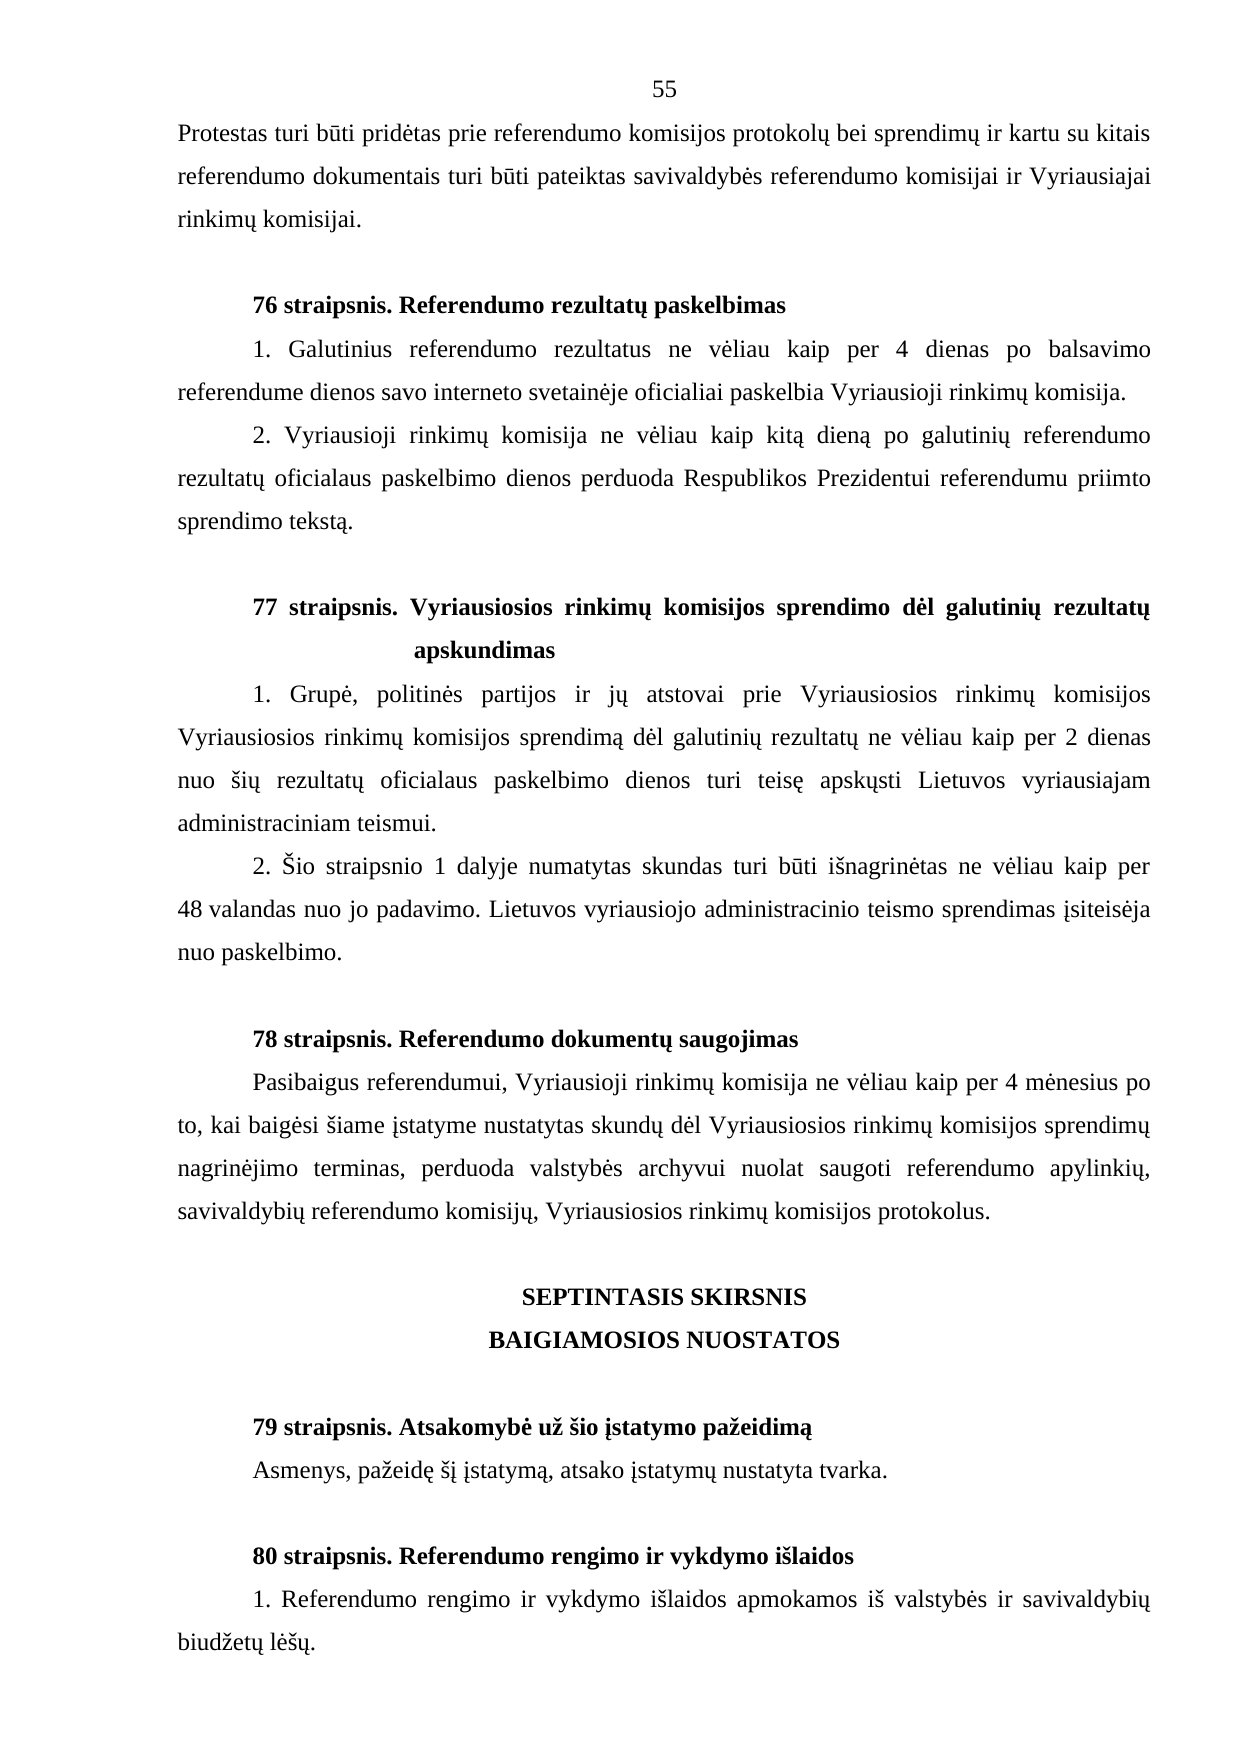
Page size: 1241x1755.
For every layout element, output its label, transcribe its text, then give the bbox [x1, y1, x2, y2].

text 80 straipsnis. Referendumo rengimo ir vykdymo išlaidos [177, 1541, 1152, 1570]
text BAIGIAMOSIOS NUOSTATOS [177, 1326, 1152, 1354]
text Pasibaigus referendumui, Vyriausioji rinkimų komisija ne vėliau kaip per 4 mėnesius po to, kai baigėsi šiame įstatyme nustatytas skundų dėl Vyriausiosios rinkimų komisijos sprendimų nagrinėjimo terminas, perduoda valstybės archyvui nuolat saugoti referendumo apylinkių, savivaldybių referendumo komisijų, Vyriausiosios rinkimų komisijos protokolus. [177, 1067, 1152, 1225]
text 1. Referendumo rengimo ir vykdymo išlaidos apmokamos iš valstybės ir savivaldybių biudžetų lėšų. [177, 1584, 1152, 1656]
text Asmenys, pažeidę šį įstatymą, atsako įstatymų nustatyta tvarka. [177, 1455, 1152, 1484]
text SEPTINTASIS SKIRSNIS [177, 1282, 1152, 1311]
text 78 straipsnis. Referendumo dokumentų saugojimas [177, 1024, 1152, 1052]
text 79 straipsnis. Atsakomybė už šio įstatymo pažeidimą [177, 1412, 1152, 1441]
text Protestas turi būti pridėtas prie referendumo komisijos protokolų bei sprendimų ir kartu su kitais referendumo dokumentais turi būti pateiktas savivaldybės referendumo komisijai ir Vyriausiajai rinkimų komisijai. [177, 118, 1152, 233]
text 1. Grupė, politinės partijos ir jų atstovai prie Vyriausiosios rinkimų komisijos Vyriausiosios rinkimų komisijos sprendimą dėl galutinių rezultatų ne vėliau kaip per 2 dienas nuo šių rezultatų oficialaus paskelbimo dienos turi teisę apskųsti Lietuvos vyriausiajam administraciniam teismui. [177, 679, 1152, 837]
text 2. Šio straipsnio 1 dalyje numatytas skundas turi būti išnagrinėtas ne vėliau kaip per 48 valandas nuo jo padavimo. Lietuvos vyriausiojo administracinio teismo sprendimas įsiteisėja nuo paskelbimo. [177, 851, 1152, 966]
text 2. Vyriausioji rinkimų komisija ne vėliau kaip kitą dieną po galutinių referendumo rezultatų oficialaus paskelbimo dienos perduoda Respublikos Prezidentui referendumu priimto sprendimo tekstą. [177, 420, 1152, 535]
text 77 straipsnis. Vyriausiosios rinkimų komisijos sprendimo dėl galutinių rezultatų apskundimas [252, 592, 1152, 664]
text 1. Galutinius referendumo rezultatus ne vėliau kaip per 4 dienas po balsavimo referendume dienos savo interneto svetainėje oficialiai paskelbia Vyriausioji rinkimų komisija. [177, 334, 1152, 406]
text 76 straipsnis. Referendumo rezultatų paskelbimas [177, 291, 1152, 319]
